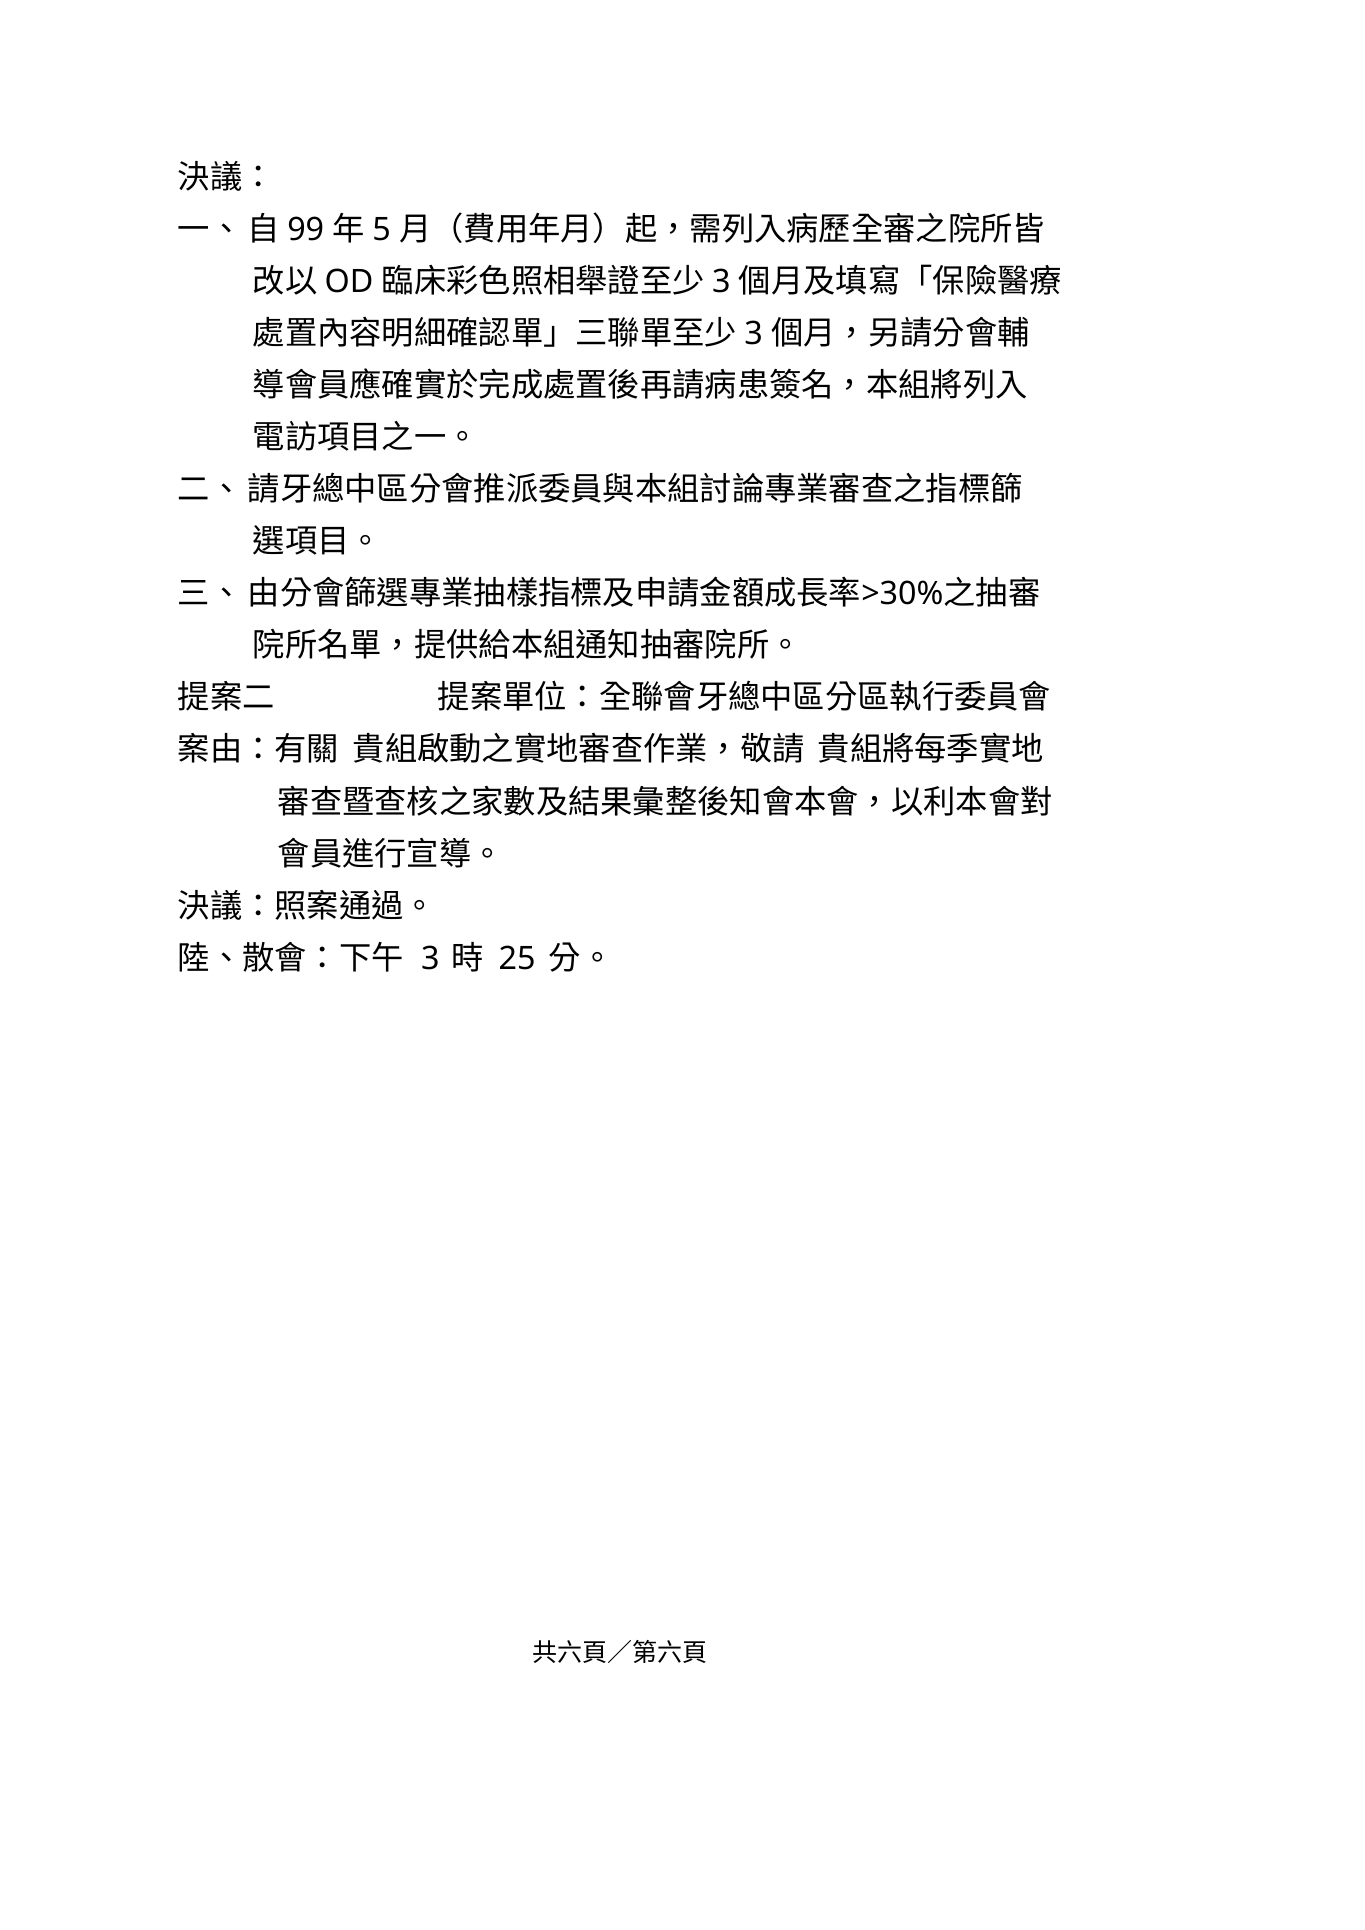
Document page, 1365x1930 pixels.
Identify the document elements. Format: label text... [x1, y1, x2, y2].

picture [0, 299, 1241, 318]
text 改以 OD 臨床彩色照相舉證至少 3 個月及填寫「保險醫療 [0, 265, 1364, 299]
picture [0, 507, 1241, 526]
picture [0, 0, 1241, 161]
picture [0, 767, 1241, 786]
text 二、 請牙總中區分會推派委員與本組討論專業審查之指標篩 [0, 474, 1364, 507]
picture [0, 351, 1241, 370]
text 案由：有關 貴組啟動之實地審查作業，敬請 貴組將每季實地 [0, 734, 1364, 767]
text 處置內容明細確認單」三聯單至少 3 個月，另請分會輔 [0, 318, 1364, 351]
picture [0, 663, 1241, 682]
text 院所名單，提供給本組通知抽審院所。 [0, 630, 1364, 663]
picture [0, 924, 1241, 943]
text 陸、散會：下午 3 時 25 分。 [0, 943, 1364, 976]
picture [0, 247, 1241, 265]
text 三、 由分會篩選專業抽樣指標及申請金額成長率>30%之抽審 [0, 578, 1364, 611]
picture [0, 820, 1241, 838]
text 共六頁／第六頁 [0, 1641, 1364, 1666]
text 決議：照案通過。 [0, 891, 1364, 924]
text 選項目。 [0, 526, 1364, 559]
picture [0, 715, 1241, 734]
text 會員進行宣導。 [0, 838, 1364, 872]
text 導會員應確實於完成處置後再請病患簽名，本組將列入 [0, 370, 1364, 403]
text 決議： [0, 161, 1364, 195]
picture [0, 1666, 1241, 1755]
picture [0, 559, 1241, 578]
picture [0, 195, 1241, 213]
text 一、 自 99 年 5 月（費用年月）起，需列入病歷全審之院所皆 [0, 213, 1364, 247]
picture [0, 403, 1241, 422]
text 審查暨查核之家數及結果彙整後知會本會，以利本會對 [0, 786, 1364, 820]
text 提案二 提案單位：全聯會牙總中區分區執行委員會 [0, 682, 1364, 715]
picture [0, 611, 1241, 630]
text 電訪項目之一。 [0, 422, 1364, 455]
picture [0, 976, 1241, 1641]
picture [0, 872, 1241, 891]
picture [0, 455, 1241, 474]
